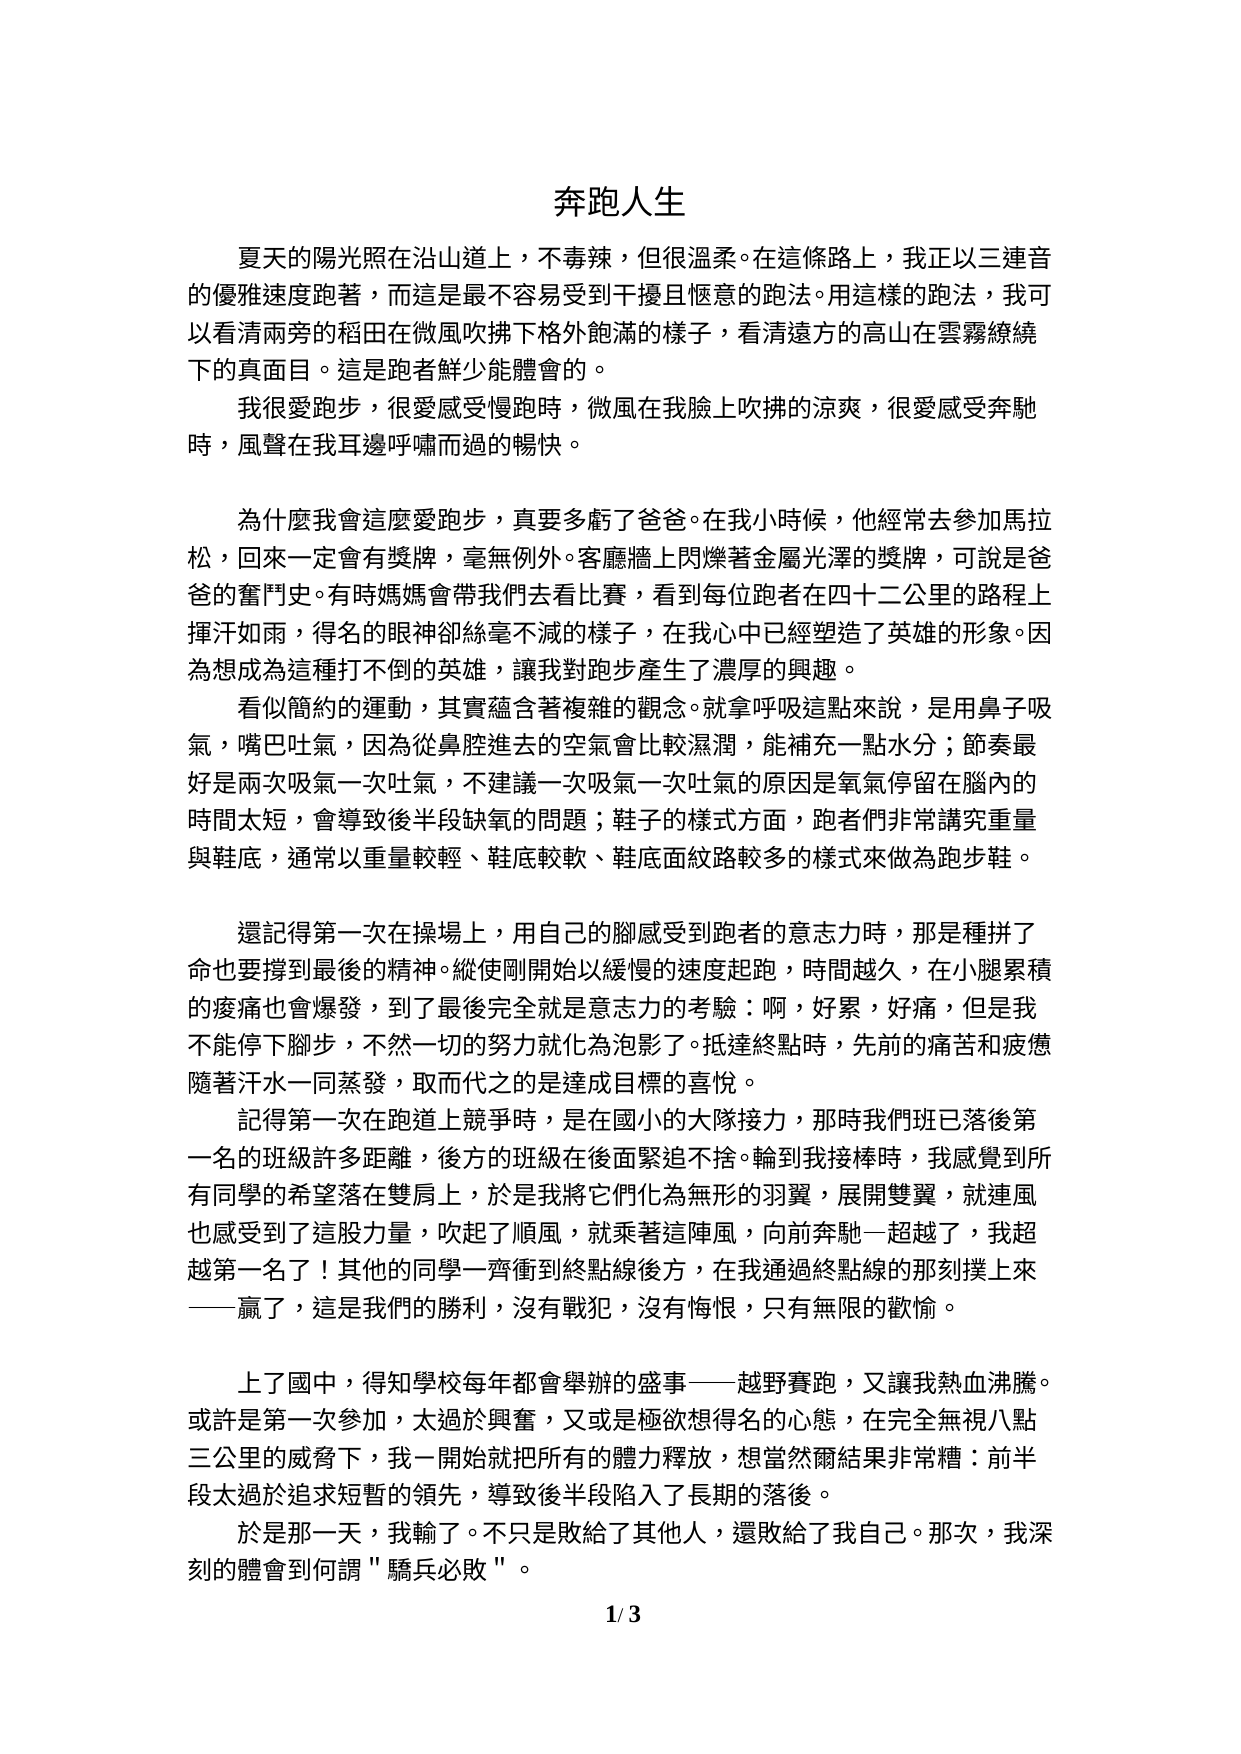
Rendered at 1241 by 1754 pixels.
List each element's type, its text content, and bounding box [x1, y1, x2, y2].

text 記得第一次在跑道上競爭時，是在國小的大隊接力，那時我們班已落後第一名的班級許多距離，後方的班級在後面緊追不捨。輪到我接棒時，我感覺到所有同學的希望落在雙肩上，於是我將它們化為無形的羽翼，展開雙翼，就連風也感受到了這股力量，吹起了順風，就乘著這陣風，向前奔馳—超越了，我超越第一名了！其他的同學一齊衝到終點線後方，在我通過終點線的那刻撲上來——贏了，這是我們的勝利，沒有戰犯，沒有悔恨，只有無限的歡愉。 [187, 1100, 1053, 1325]
text 於是那一天，我輸了。不只是敗給了其他人，還敗給了我自己。那次，我深刻的體會到何謂＂驕兵必敗＂。 [187, 1512, 1053, 1587]
text 上了國中，得知學校每年都會舉辦的盛事——越野賽跑，又讓我熱血沸騰。或許是第一次參加，太過於興奮，又或是極欲想得名的心態，在完全無視八點三公里的威脅下，我ㄧ開始就把所有的體力釋放，想當然爾結果非常糟：前半段太過於追求短暫的領先，導致後半段陷入了長期的落後。 [187, 1362, 1053, 1512]
text 為什麼我會這麼愛跑步，真要多虧了爸爸。在我小時候，他經常去參加馬拉松，回來一定會有獎牌，毫無例外。客廳牆上閃爍著金屬光澤的獎牌，可說是爸爸的奮鬥史。有時媽媽會帶我們去看比賽，看到每位跑者在四十二公里的路程上揮汗如雨，得名的眼神卻絲毫不減的樣子，在我心中已經塑造了英雄的形象。因為想成為這種打不倒的英雄，讓我對跑步產生了濃厚的興趣。 [187, 500, 1053, 687]
text 還記得第一次在操場上，用自己的腳感受到跑者的意志力時，那是種拼了命也要撐到最後的精神。縱使剛開始以緩慢的速度起跑，時間越久，在小腿累積的痠痛也會爆發，到了最後完全就是意志力的考驗：啊，好累，好痛，但是我不能停下腳步，不然一切的努力就化為泡影了。抵達終點時，先前的痛苦和疲憊隨著汗水一同蒸發，取而代之的是達成目標的喜悅。 [187, 912, 1053, 1100]
text 看似簡約的運動，其實蘊含著複雜的觀念。就拿呼吸這點來說，是用鼻子吸氣，嘴巴吐氣，因為從鼻腔進去的空氣會比較濕潤，能補充一點水分；節奏最好是兩次吸氣一次吐氣，不建議一次吸氣一次吐氣的原因是氧氣停留在腦內的時間太短，會導致後半段缺氧的問題；鞋子的樣式方面，跑者們非常講究重量與鞋底，通常以重量較輕、鞋底較軟、鞋底面紋路較多的樣式來做為跑步鞋。 [187, 687, 1053, 875]
text 奔跑人生 [187, 162, 1053, 237]
text 夏天的陽光照在沿山道上，不毒辣，但很溫柔。在這條路上，我正以三連音的優雅速度跑著，而這是最不容易受到干擾且愜意的跑法。用這樣的跑法，我可以看清兩旁的稻田在微風吹拂下格外飽滿的樣子，看清遠方的高山在雲霧繚繞下的真面目。這是跑者鮮少能體會的。 [187, 237, 1053, 387]
text 我很愛跑步，很愛感受慢跑時，微風在我臉上吹拂的涼爽，很愛感受奔馳時，風聲在我耳邊呼嘯而過的暢快。 [187, 387, 1053, 462]
